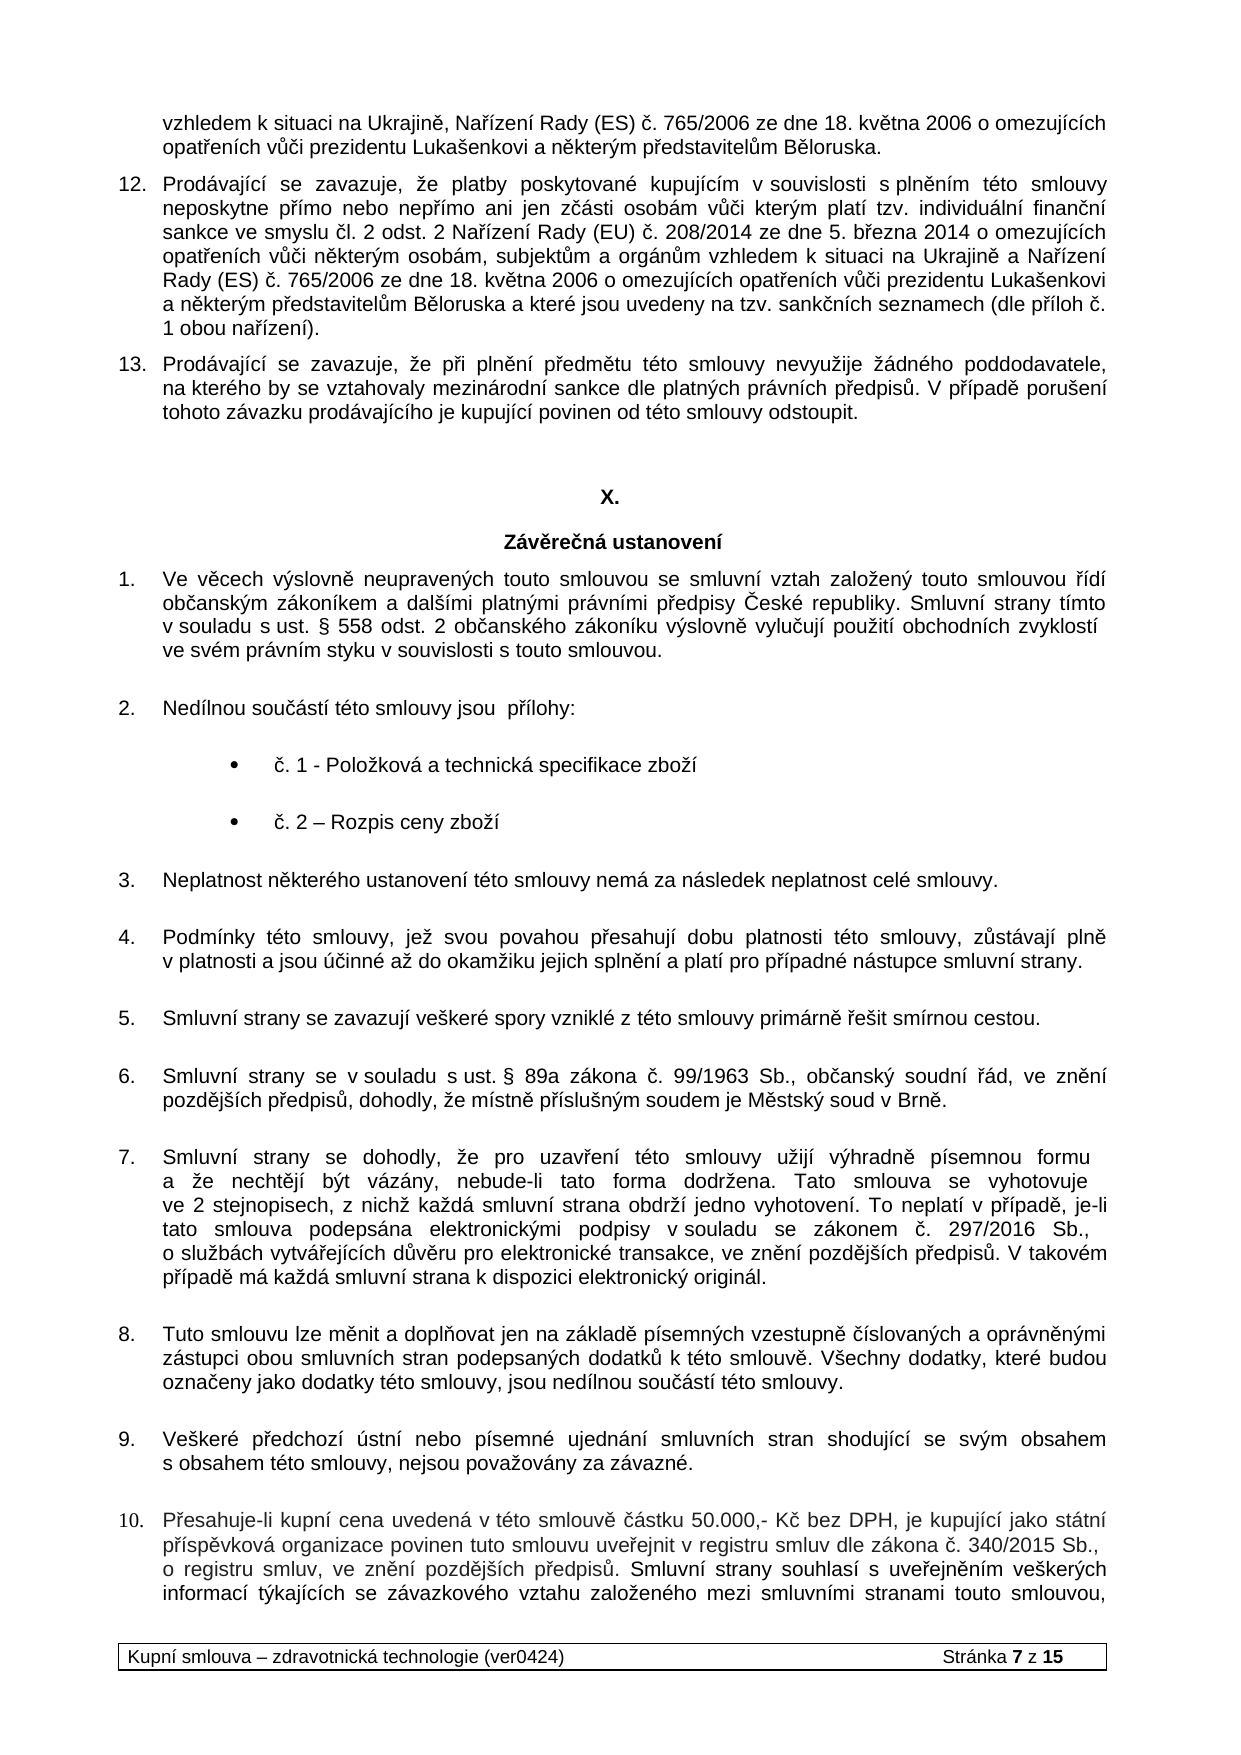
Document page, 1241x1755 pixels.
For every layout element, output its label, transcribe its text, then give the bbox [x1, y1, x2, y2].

list č. 1 - Položková a technická specifikace zboží [231, 753, 1107, 777]
list č. 2 – Rozpis ceny zboží [231, 810, 1107, 834]
list vzhledem k situaci na Ukrajině, Nařízení Rady (ES) č. 765/2006 ze dne 18. května 2006 o omezujících opatřeních vůči prezidentu Lukašenkovi a některým představitelům Běloruska. [118, 111, 1107, 159]
list Neplatnost některého ustanovení této smlouvy nemá za následek neplatnost celé smlouvy. [118, 868, 1107, 892]
list Ve věcech výslovně neupravených touto smlouvou se smluvní vztah založený touto smlouvou řídí občanským zákoníkem a dalšími platnými právními předpisy České republiky. Smluvní strany tímto v souladu s ust. § 558 odst. 2 občanského zákoníku výslovně vylučují použití obchodních zvyklostí ve svém právním styku v souvislosti s touto smlouvou. [118, 566, 1107, 662]
list Smluvní strany se dohodly, že pro uzavření této smlouvy užijí výhradně písemnou formu a že nechtějí být vázány, nebude-li tato forma dodržena. Tato smlouva se vyhotovuje ve 2 stejnopisech, z nichž každá smluvní strana obdrží jedno vyhotovení. To neplatí v případě, je-li tato smlouva podepsána elektronickými podpisy v souladu se zákonem č. 297/2016 Sb., o službách vytvářejících důvěru pro elektronické transakce, ve znění pozdějších předpisů. V takovém případě má každá smluvní strana k dispozici elektronický originál. [118, 1145, 1107, 1288]
text X. [118, 485, 1107, 509]
text Závěrečná ustanovení [118, 530, 1107, 554]
list Smluvní strany se zavazují veškeré spory vzniklé z této smlouvy primárně řešit smírnou cestou. [118, 1006, 1107, 1030]
list Veškeré předchozí ústní nebo písemné ujednání smluvních stran shodující se svým obsahem s obsahem této smlouvy, nejsou považovány za závazné. [118, 1427, 1107, 1475]
list Podmínky této smlouvy, jež svou povahou přesahují dobu platnosti této smlouvy, zůstávají plně v platnosti a jsou účinné až do okamžiku jejich splnění a platí pro případné nástupce smluvní strany. [118, 925, 1107, 973]
list Přesahuje-li kupní cena uvedená v této smlouvě částku 50.000,- Kč bez DPH, je kupující jako státní příspěvková organizace povinen tuto smlouvu uveřejnit v registru smluv dle zákona č. 340/2015 Sb., o registru smluv, ve znění pozdějších předpisů. Smluvní strany souhlasí s uveřejněním veškerých informací týkajících se závazkového vztahu založeného mezi smluvními stranami touto smlouvou, [118, 1508, 1107, 1604]
list Nedílnou součástí této smlouvy jsou přílohy: [118, 696, 1107, 719]
list Tuto smlouvu lze měnit a doplňovat jen na základě písemných vzestupně číslovaných a oprávněnými zástupci obou smluvních stran podepsaných dodatků k této smlouvě. Všechny dodatky, které budou označeny jako dodatky této smlouvy, jsou nedílnou součástí této smlouvy. [118, 1322, 1107, 1394]
list Smluvní strany se v souladu s ust. § 89a zákona č. 99/1963 Sb., občanský soudní řád, ve znění pozdějších předpisů, dohodly, že místně příslušným soudem je Městský soud v Brně. [118, 1063, 1107, 1111]
list Prodávající se zavazuje, že platby poskytované kupujícím v souvislosti s plněním této smlouvy neposkytne přímo nebo nepřímo ani jen zčásti osobám vůči kterým platí tzv. individuální finanční sankce ve smyslu čl. 2 odst. 2 Nařízení Rady (EU) č. 208/2014 ze dne 5. března 2014 o omezujících opatřeních vůči některým osobám, subjektům a orgánům vzhledem k situaci na Ukrajině a Nařízení Rady (ES) č. 765/2006 ze dne 18. května 2006 o omezujících opatřeních vůči prezidentu Lukašenkovi a některým představitelům Běloruska a které jsou uvedeny na tzv. sankčních seznamech (dle příloh č. 1 obou nařízení). [118, 172, 1107, 339]
list Prodávající se zavazuje, že při plnění předmětu této smlouvy nevyužije žádného poddodavatele, na kterého by se vztahovaly mezinárodní sankce dle platných právních předpisů. V případě porušení tohoto závazku prodávajícího je kupující povinen od této smlouvy odstoupit. [118, 352, 1107, 424]
